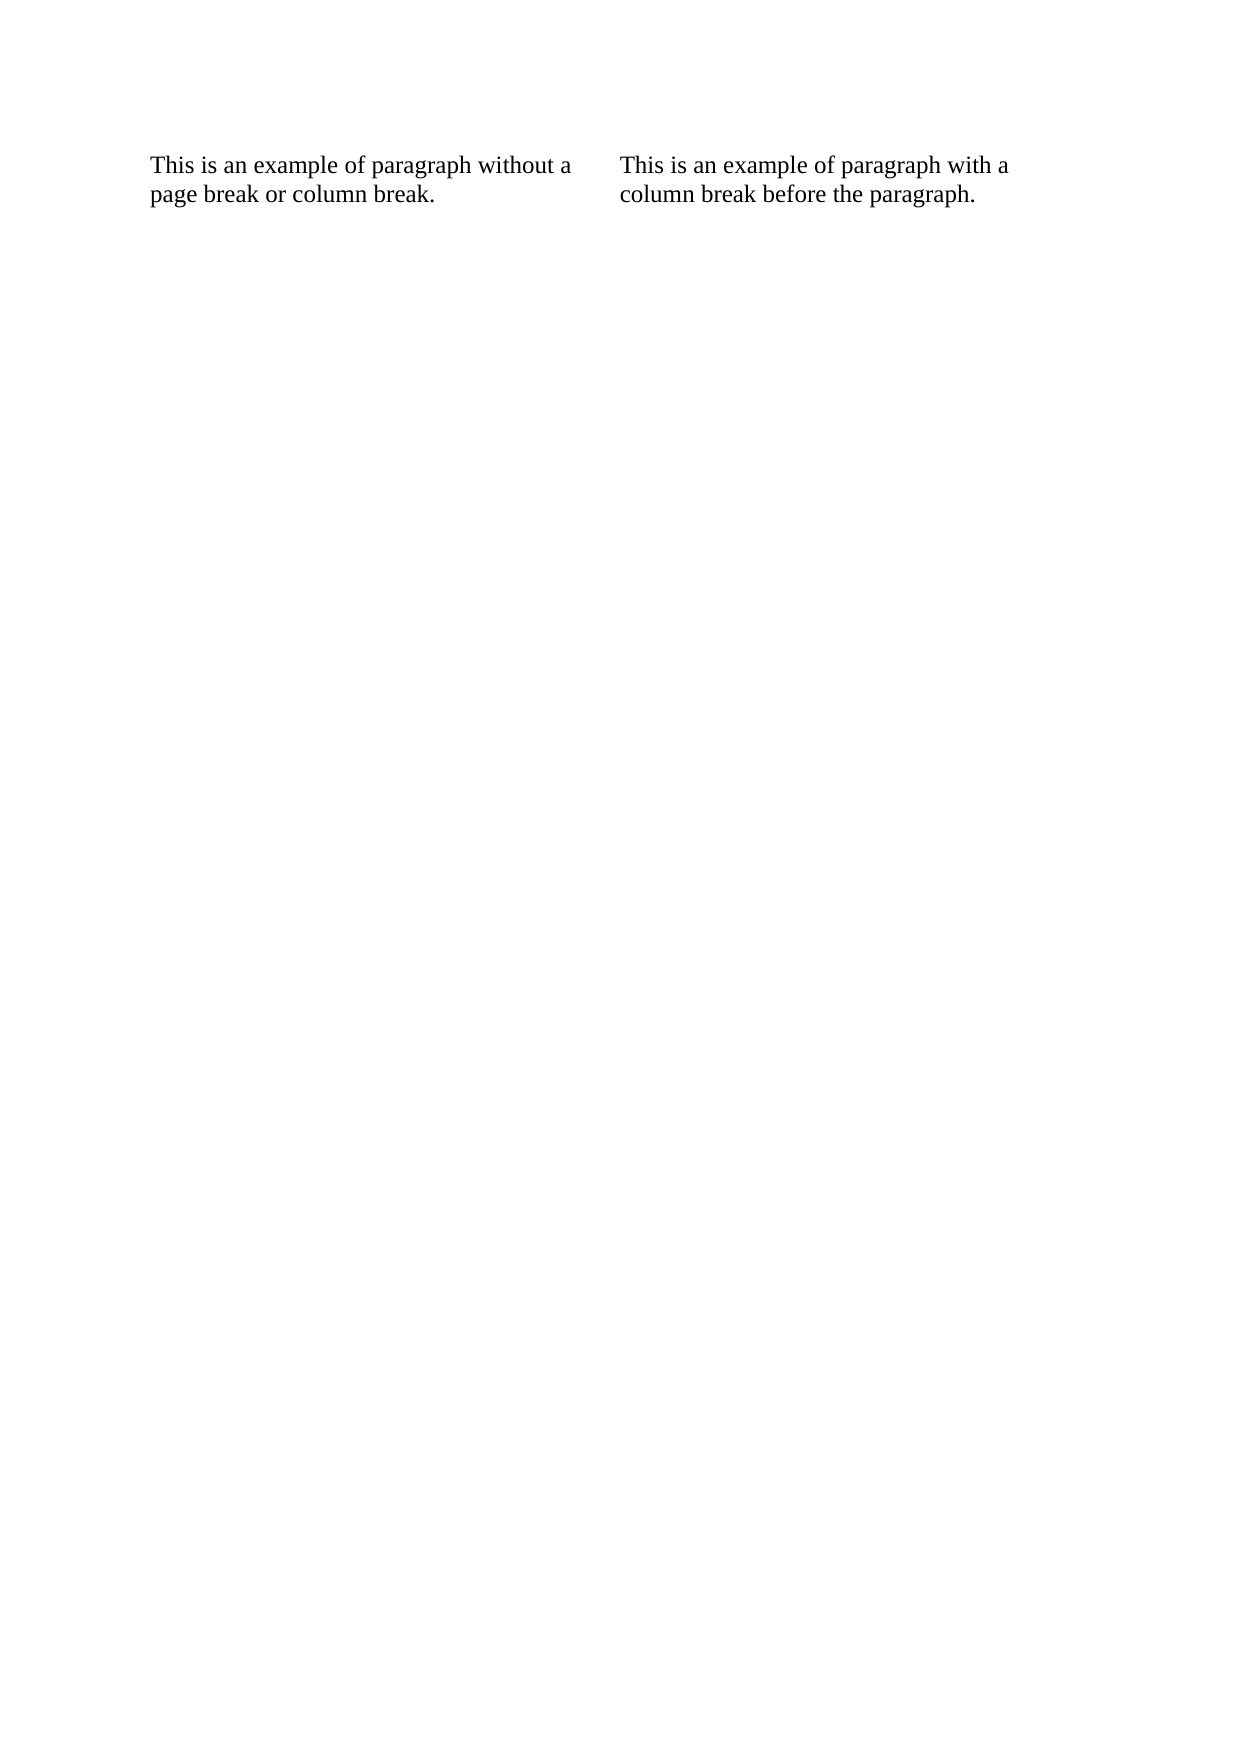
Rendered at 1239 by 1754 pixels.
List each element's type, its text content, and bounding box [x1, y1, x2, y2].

text This is an example of paragraph with a column break before the paragraph. [619, 150, 1089, 207]
text This is an example of paragraph without a page break or column break. [150, 150, 619, 207]
